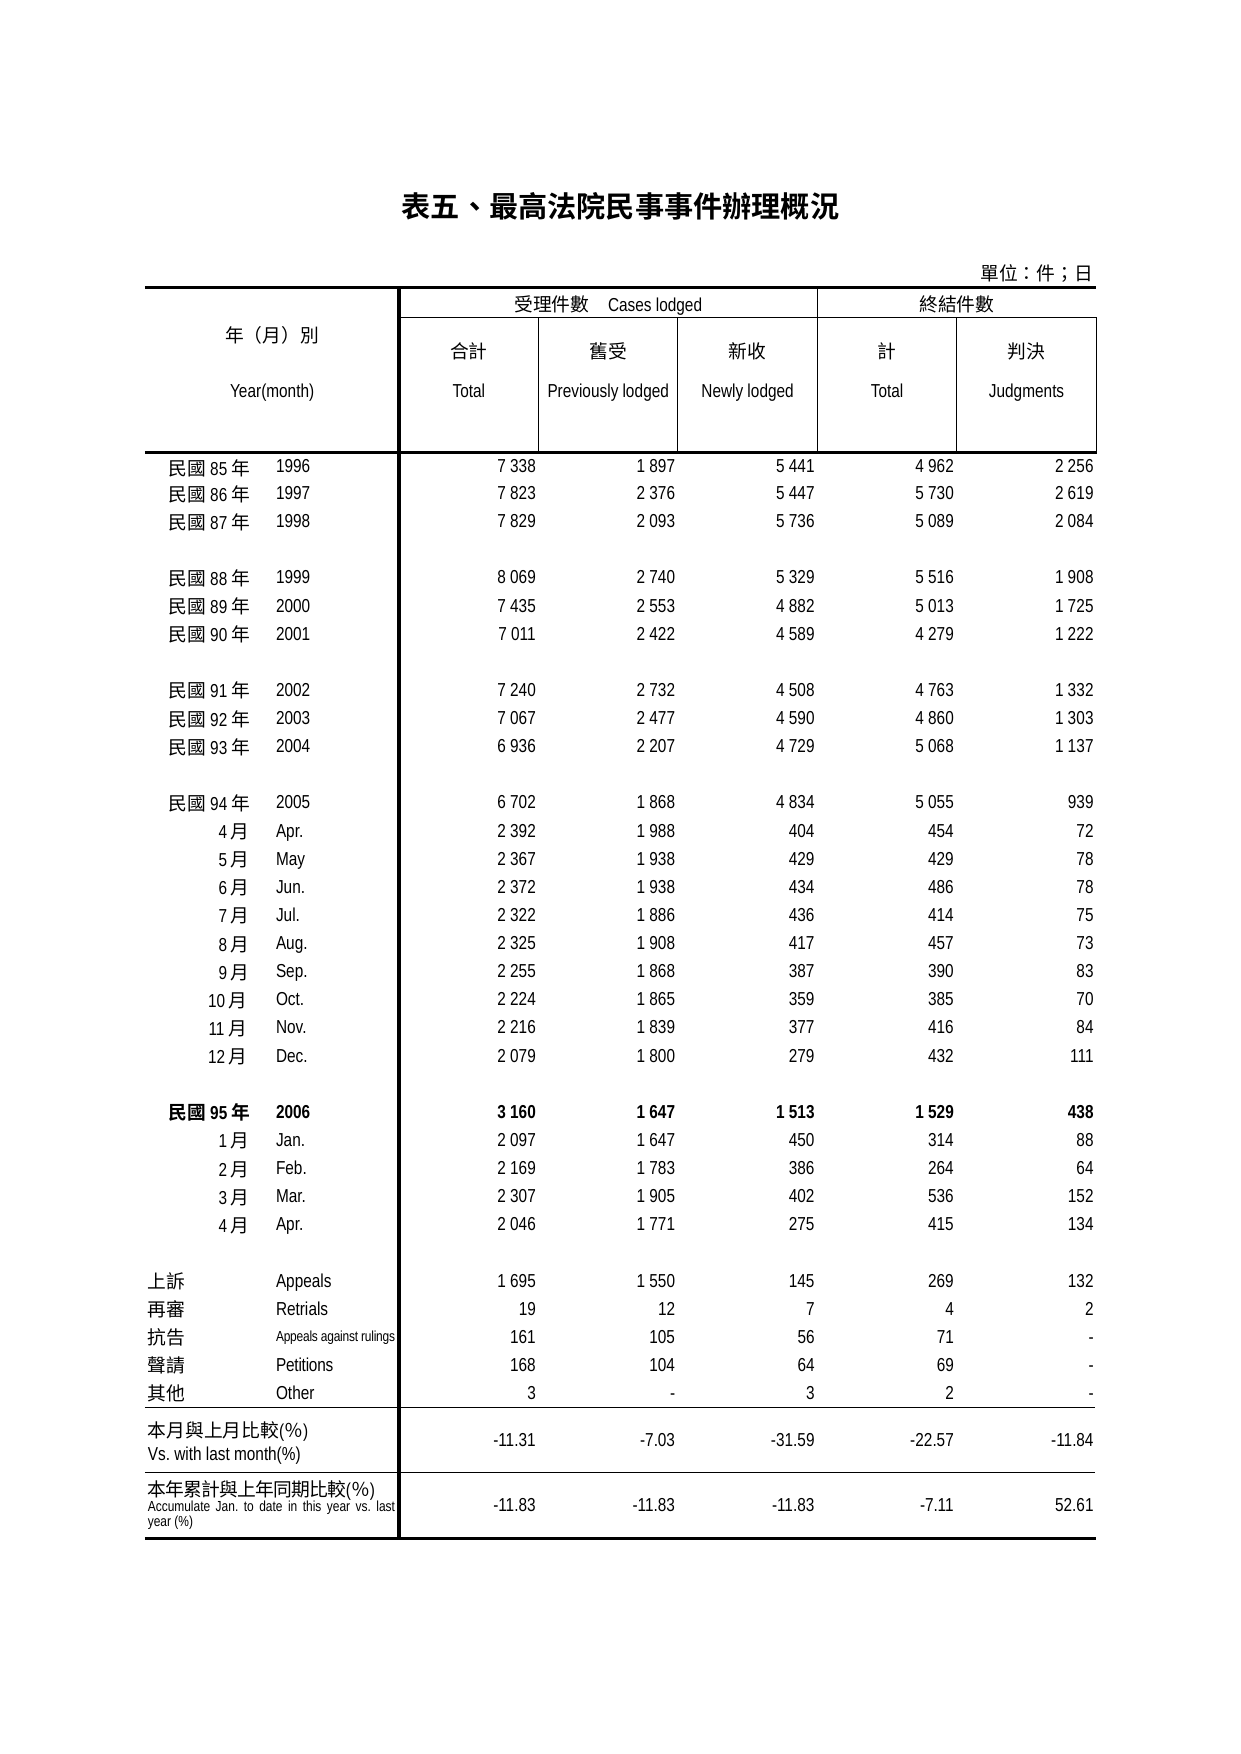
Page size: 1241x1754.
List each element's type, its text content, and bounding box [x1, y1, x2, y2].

table_cell 本年累計與上年同期比較(％) Accumulate Jan. to date in this year vs. last year (%) [145, 1473, 397, 1537]
table_cell -11.83 [538, 1473, 678, 1537]
table_cell Year(month) [145, 380, 397, 451]
table_cell 161 [401, 1323, 538, 1351]
table_cell 計 [818, 318, 956, 380]
table_cell - [956, 1379, 1096, 1407]
table_cell 454 [817, 816, 956, 844]
table_cell 2 392 [401, 816, 538, 844]
table_cell [538, 760, 678, 788]
table_cell 1 222 [956, 619, 1096, 647]
table_cell 2 097 [401, 1126, 538, 1154]
table_cell 抗告 [145, 1323, 273, 1351]
table_cell 417 [678, 929, 817, 957]
table_cell 民國 88年 [145, 563, 273, 591]
table_cell 5 068 [817, 732, 956, 760]
table_cell Sep. [273, 957, 397, 985]
table_cell 11月 [145, 1013, 273, 1041]
table_cell Mar. [273, 1182, 397, 1210]
table_cell 2 325 [401, 929, 538, 957]
table_cell 4 589 [678, 619, 817, 647]
table_cell 1 529 [817, 1098, 956, 1126]
table_cell 2000 [273, 591, 397, 619]
table_cell 1 839 [538, 1013, 678, 1041]
table_cell Jul. [273, 901, 397, 929]
table_cell 1 303 [956, 704, 1096, 732]
table_cell 2001 [273, 619, 397, 647]
table_cell 4 508 [678, 676, 817, 704]
table_cell 2 307 [401, 1182, 538, 1210]
table_cell 1 908 [956, 563, 1096, 591]
table_cell 414 [817, 901, 956, 929]
table_cell Oct. [273, 985, 397, 1013]
table_cell Jun. [273, 873, 397, 901]
table_cell 1 897 [538, 454, 678, 479]
table_cell Apr. [273, 1210, 397, 1238]
table_cell 2 367 [401, 844, 538, 872]
table_header 受理件數 Cases lodged [401, 289, 817, 317]
table_cell [273, 1069, 397, 1097]
table_cell 2 046 [401, 1210, 538, 1238]
table_cell 73 [956, 929, 1096, 957]
table_cell 4 [817, 1294, 956, 1322]
table_cell 2003 [273, 704, 397, 732]
table_cell [401, 535, 538, 563]
table_cell [538, 535, 678, 563]
table_cell 4 834 [678, 788, 817, 816]
table_cell May [273, 844, 397, 872]
table_cell 1 332 [956, 676, 1096, 704]
table_cell 1 800 [538, 1041, 678, 1069]
table_cell 民國 85年 [145, 454, 273, 479]
table_cell 5 447 [678, 479, 817, 507]
table_cell 390 [817, 957, 956, 985]
table_cell 5 089 [817, 507, 956, 535]
table_cell 939 [956, 788, 1096, 816]
table_cell 71 [817, 1323, 956, 1351]
table_cell Nov. [273, 1013, 397, 1041]
table_cell 450 [678, 1126, 817, 1154]
table_cell 民國 89年 [145, 591, 273, 619]
table_cell [401, 1069, 538, 1097]
table_cell 3 160 [401, 1098, 538, 1126]
table_cell [273, 648, 397, 676]
table_cell 9月 [145, 957, 273, 985]
table_cell 1 783 [538, 1154, 678, 1182]
table_cell 1 725 [956, 591, 1096, 619]
table_cell [956, 1069, 1096, 1097]
table_cell [817, 648, 956, 676]
table_cell 105 [538, 1323, 678, 1351]
table_cell 2 [956, 1294, 1096, 1322]
table_cell Feb. [273, 1154, 397, 1182]
table_cell 1 647 [538, 1098, 678, 1126]
table_cell Newly lodged [678, 380, 817, 451]
table_cell [538, 648, 678, 676]
table_cell 3月 [145, 1182, 273, 1210]
table_cell 其他 [145, 1379, 273, 1407]
table_cell 1 695 [401, 1266, 538, 1294]
table_cell 5 441 [678, 454, 817, 479]
table_cell 4 279 [817, 619, 956, 647]
table_cell 7 067 [401, 704, 538, 732]
table_cell 2 084 [956, 507, 1096, 535]
table_cell 7 829 [401, 507, 538, 535]
table_cell 8月 [145, 929, 273, 957]
table_cell [145, 1069, 273, 1097]
table_cell 279 [678, 1041, 817, 1069]
table_cell 1 137 [956, 732, 1096, 760]
table_cell 269 [817, 1266, 956, 1294]
table_cell 1 988 [538, 816, 678, 844]
table_cell 1 513 [678, 1098, 817, 1126]
table_cell 2 255 [401, 957, 538, 985]
table_cell [145, 535, 273, 563]
table_cell 3 [401, 1379, 538, 1407]
table_cell 2 224 [401, 985, 538, 1013]
table_cell 434 [678, 873, 817, 901]
table_cell 5月 [145, 844, 273, 872]
table_cell 536 [817, 1182, 956, 1210]
table_cell 78 [956, 873, 1096, 901]
table_cell 4 962 [817, 454, 956, 479]
table_cell 2 619 [956, 479, 1096, 507]
table_header 終結件數 [818, 289, 1096, 317]
table_cell 7 435 [401, 591, 538, 619]
table_cell 新收 [678, 318, 817, 380]
table_cell 5 055 [817, 788, 956, 816]
table_cell 75 [956, 901, 1096, 929]
table_cell 民國 86年 [145, 479, 273, 507]
table_cell 7 823 [401, 479, 538, 507]
text 表五、最高法院民事事件辦理概況 [148, 183, 1092, 225]
table_cell 5 736 [678, 507, 817, 535]
table_cell 4 882 [678, 591, 817, 619]
table_cell Apr. [273, 816, 397, 844]
table_cell 2 079 [401, 1041, 538, 1069]
table_cell [817, 760, 956, 788]
table_cell 72 [956, 816, 1096, 844]
table_cell 134 [956, 1210, 1096, 1238]
table_cell 民國 93年 [145, 732, 273, 760]
table_cell 377 [678, 1013, 817, 1041]
text 單位：件；日 [148, 259, 1092, 286]
table_cell 1998 [273, 507, 397, 535]
table_cell 民國 90年 [145, 619, 273, 647]
table_cell 5 730 [817, 479, 956, 507]
table_cell 88 [956, 1126, 1096, 1154]
table_cell 本月與上月比較(％) Vs. with last month(%) [145, 1408, 397, 1472]
table_cell 1 905 [538, 1182, 678, 1210]
table_cell [956, 1238, 1096, 1266]
table_cell 上訴 [145, 1266, 273, 1294]
table_cell - [956, 1323, 1096, 1351]
table_cell Judgments [957, 380, 1096, 451]
table_cell 7 [678, 1294, 817, 1322]
table_cell -31.59 [678, 1408, 817, 1472]
table_cell 1997 [273, 479, 397, 507]
table_cell 1 886 [538, 901, 678, 929]
table_cell 2 732 [538, 676, 678, 704]
table_cell 78 [956, 844, 1096, 872]
table_cell [678, 1238, 817, 1266]
table_cell Other [273, 1379, 397, 1407]
table_cell [401, 760, 538, 788]
table_cell 6 702 [401, 788, 538, 816]
table_cell [401, 648, 538, 676]
table_cell 152 [956, 1182, 1096, 1210]
table_cell 436 [678, 901, 817, 929]
table_cell Aug. [273, 929, 397, 957]
table_cell 4月 [145, 816, 273, 844]
table_cell 2 207 [538, 732, 678, 760]
table_cell -7.03 [538, 1408, 678, 1472]
table_cell 1 908 [538, 929, 678, 957]
table_cell 64 [956, 1154, 1096, 1182]
table_cell 3 [678, 1379, 817, 1407]
table_cell 457 [817, 929, 956, 957]
table_cell [817, 535, 956, 563]
table_cell Total [401, 380, 538, 451]
table_cell 1 865 [538, 985, 678, 1013]
table_cell 104 [538, 1351, 678, 1379]
table_cell Dec. [273, 1041, 397, 1069]
table_cell 合計 [401, 318, 538, 380]
table_cell 2 372 [401, 873, 538, 901]
table_cell 69 [817, 1351, 956, 1379]
table_cell 314 [817, 1126, 956, 1154]
table_cell - [956, 1351, 1096, 1379]
table_cell 56 [678, 1323, 817, 1351]
table_cell 1 771 [538, 1210, 678, 1238]
table_cell 1 938 [538, 844, 678, 872]
table_cell 民國 92年 [145, 704, 273, 732]
table_cell [956, 648, 1096, 676]
table_cell 民國 87年 [145, 507, 273, 535]
table_cell 舊受 [539, 318, 677, 380]
table_cell Petitions [273, 1351, 397, 1379]
table_cell 2 256 [956, 454, 1096, 479]
table_cell [145, 648, 273, 676]
table_cell 7 240 [401, 676, 538, 704]
table_cell 7 011 [401, 619, 538, 647]
table_cell -7.11 [817, 1473, 956, 1537]
table_cell 12 [538, 1294, 678, 1322]
table_cell 432 [817, 1041, 956, 1069]
table_cell 聲請 [145, 1351, 273, 1379]
table_cell [817, 1069, 956, 1097]
table_cell -11.84 [956, 1407, 1096, 1472]
table_cell 1999 [273, 563, 397, 591]
table_cell [678, 1069, 817, 1097]
table_cell 2 376 [538, 479, 678, 507]
table_cell 386 [678, 1154, 817, 1182]
table_cell 2 093 [538, 507, 678, 535]
table_cell 4 860 [817, 704, 956, 732]
table_cell 145 [678, 1266, 817, 1294]
table_cell 1 938 [538, 873, 678, 901]
table_cell [817, 1238, 956, 1266]
table_cell 1996 [273, 454, 397, 479]
table_cell [145, 1238, 273, 1266]
table_cell 12月 [145, 1041, 273, 1069]
table_cell -22.57 [817, 1408, 956, 1472]
table_cell 1 550 [538, 1266, 678, 1294]
table_cell 2 [817, 1379, 956, 1407]
table_cell Appeals [273, 1266, 397, 1294]
table_cell Appeals against rulings [273, 1323, 397, 1351]
table_cell Jan. [273, 1126, 397, 1154]
table_cell [538, 1238, 678, 1266]
table_cell [956, 760, 1096, 788]
table_cell 2005 [273, 788, 397, 816]
table_cell 84 [956, 1013, 1096, 1041]
table_cell [273, 1238, 397, 1266]
table_cell 52.61 [956, 1472, 1096, 1537]
table_cell 429 [817, 844, 956, 872]
table_cell 2 422 [538, 619, 678, 647]
table_cell 2004 [273, 732, 397, 760]
table_cell 19 [401, 1294, 538, 1322]
table_cell 275 [678, 1210, 817, 1238]
table_cell 5 329 [678, 563, 817, 591]
table_cell 2 169 [401, 1154, 538, 1182]
table_cell [678, 760, 817, 788]
table_cell [273, 760, 397, 788]
table_cell [145, 760, 273, 788]
table_cell 4月 [145, 1210, 273, 1238]
table_cell 民國 95年 [145, 1098, 273, 1126]
table_cell 2 322 [401, 901, 538, 929]
table_cell [956, 535, 1096, 563]
table_cell [538, 1069, 678, 1097]
table_cell Previously lodged [539, 380, 677, 451]
table_cell 民國 91年 [145, 676, 273, 704]
table_cell Total [818, 380, 956, 451]
table_cell 4 763 [817, 676, 956, 704]
table_cell 6 936 [401, 732, 538, 760]
table_cell [678, 648, 817, 676]
table_cell 民國 94年 [145, 788, 273, 816]
table_cell 再審 [145, 1294, 273, 1322]
table_cell 264 [817, 1154, 956, 1182]
table_cell 5 516 [817, 563, 956, 591]
table_cell 2 216 [401, 1013, 538, 1041]
table_cell 64 [678, 1351, 817, 1379]
table_cell 8 069 [401, 563, 538, 591]
table_cell 2002 [273, 676, 397, 704]
table_cell 429 [678, 844, 817, 872]
table_cell 132 [956, 1266, 1096, 1294]
table_cell -11.83 [401, 1473, 538, 1537]
table_cell 387 [678, 957, 817, 985]
table_cell 402 [678, 1182, 817, 1210]
table_cell -11.31 [401, 1408, 538, 1472]
table_cell 1月 [145, 1126, 273, 1154]
table_cell 10月 [145, 985, 273, 1013]
table_cell 2 553 [538, 591, 678, 619]
table_cell 2 740 [538, 563, 678, 591]
table_cell 1 647 [538, 1126, 678, 1154]
table_cell -11.83 [678, 1473, 817, 1537]
table_cell [401, 1238, 538, 1266]
table_cell 415 [817, 1210, 956, 1238]
table_cell [678, 535, 817, 563]
table_cell 404 [678, 816, 817, 844]
table_cell 4 729 [678, 732, 817, 760]
table_header 年（月）別 [145, 289, 397, 380]
table_cell 2006 [273, 1098, 397, 1126]
table_cell 70 [956, 985, 1096, 1013]
table_cell 2 477 [538, 704, 678, 732]
table_cell 1 868 [538, 957, 678, 985]
table_cell 5 013 [817, 591, 956, 619]
table_cell 111 [956, 1041, 1096, 1069]
table_cell Retrials [273, 1294, 397, 1322]
table_cell 83 [956, 957, 1096, 985]
table_cell 438 [956, 1098, 1096, 1126]
table_cell - [538, 1379, 678, 1407]
table_cell 6月 [145, 873, 273, 901]
table_cell 168 [401, 1351, 538, 1379]
table_cell 359 [678, 985, 817, 1013]
table_cell 1 868 [538, 788, 678, 816]
table_cell [273, 535, 397, 563]
table_cell 416 [817, 1013, 956, 1041]
table_cell 2月 [145, 1154, 273, 1182]
table_cell 4 590 [678, 704, 817, 732]
table_cell 486 [817, 873, 956, 901]
table_cell 7月 [145, 901, 273, 929]
table_cell 7 338 [401, 454, 538, 479]
table_cell 判決 [957, 318, 1096, 380]
table_cell 385 [817, 985, 956, 1013]
